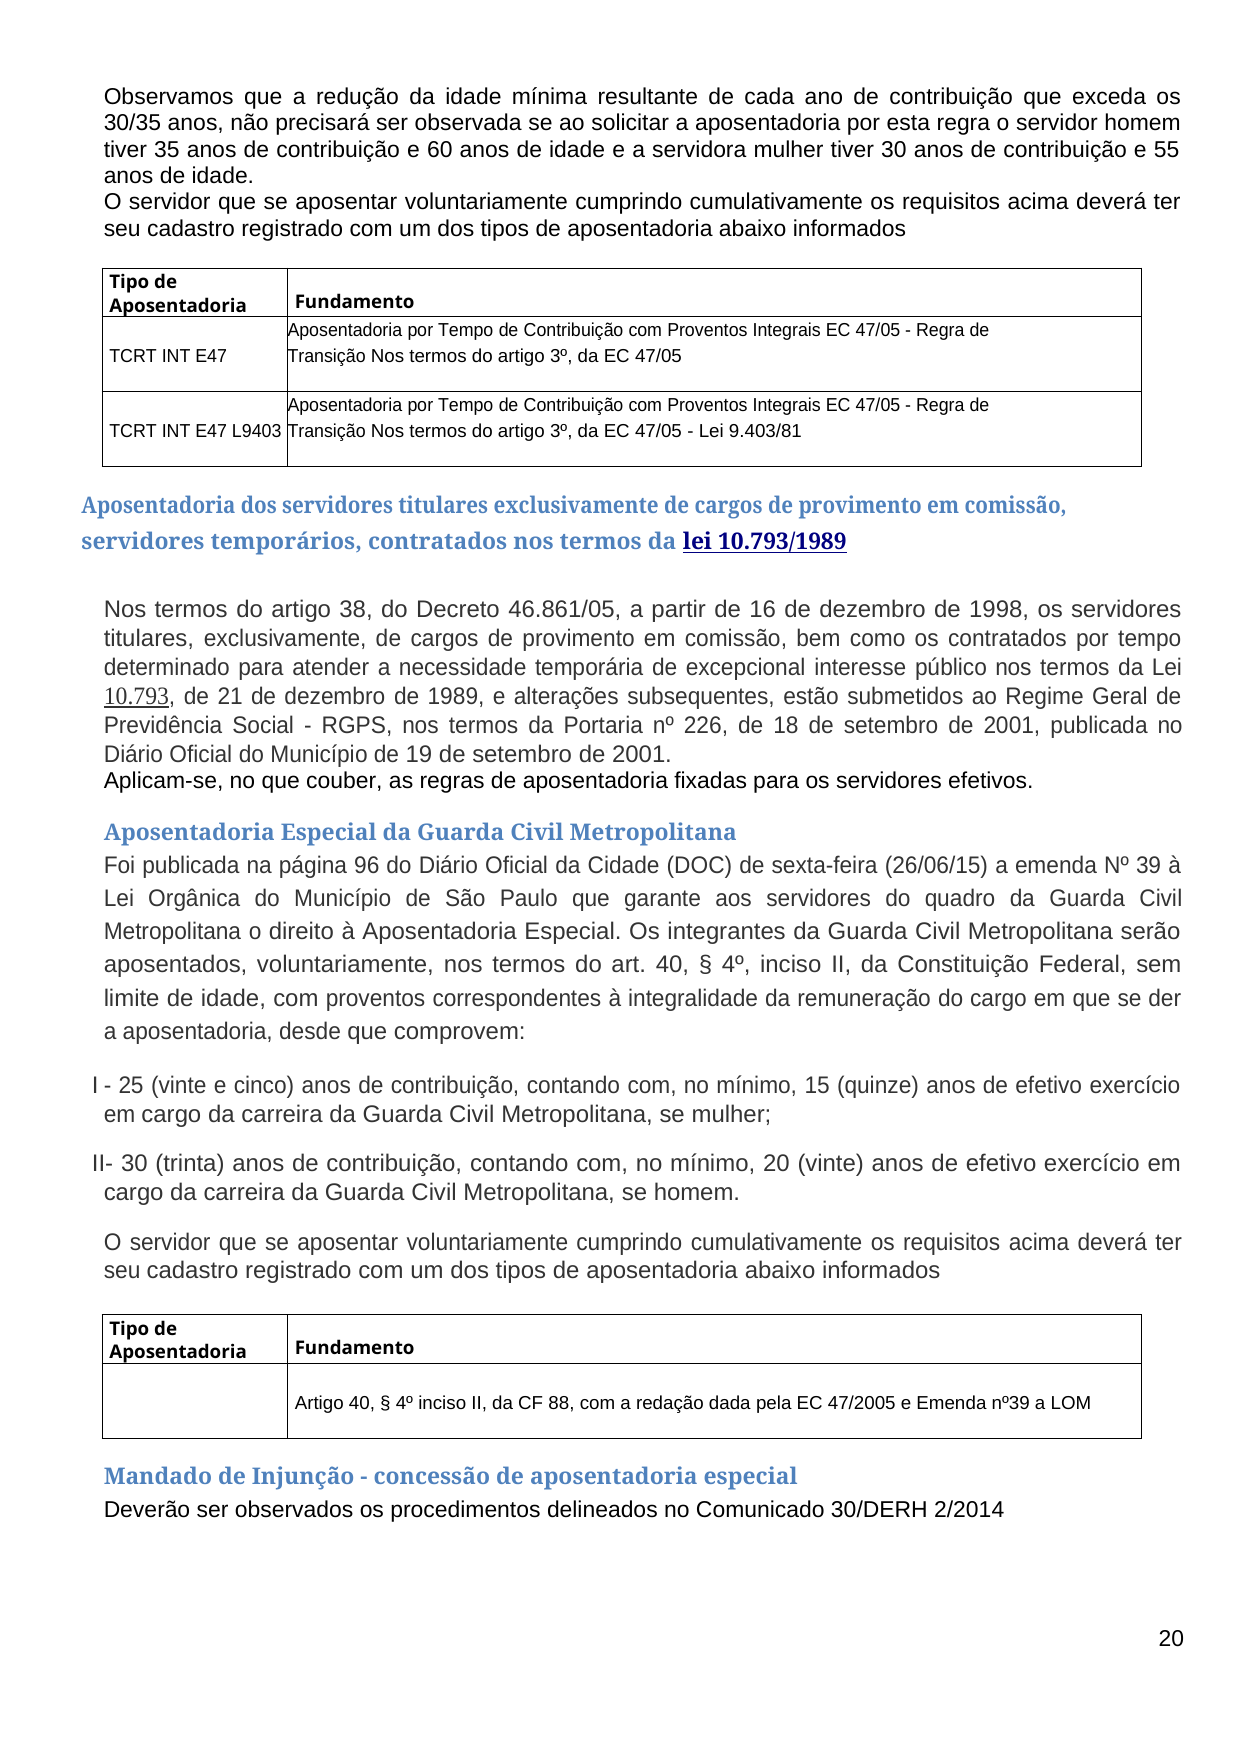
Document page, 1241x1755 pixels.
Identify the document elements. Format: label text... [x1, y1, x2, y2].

text Deverão ser observados os procedimentos delineados no Comunicado 30/DERH 2/2014 [103, 1496, 1228, 1522]
table_cell Aposentadoria por Tempo de Contribuição com Proventos Integrais EC 47/05 - Regra de Transição Nos termos do artigo 3º, da EC 47/05 [288, 317, 1141, 391]
subtitle Aposentadoria Especial da Guarda Civil Metropolitana [103, 816, 1228, 847]
subtitle Aposentadoria dos servidores titulares exclusivamente de cargos de provimento em comissão, servidores temporários, contratados nos termos da lei 10.793/1989 [81, 489, 1181, 556]
table_header Tipo de Aposentadoria [103, 269, 287, 316]
text Foi publicada na página 96 do Diário Oficial da Cidade (DOC) de sexta-feira (26/06/15) a emenda Nº 39 à Lei Orgânica do Município de São Paulo que garante aos servidores do quadro da Guarda Civil Metropolitana o direito à Aposentadoria Especial. Os integrantes da Guarda Civil Metropolitana serão aposentados, voluntariamente, nos termos do art. 40, § 4º, inciso II, da Constituição Federal, sem limite de idade, com proventos correspondentes à integralidade da remuneração do cargo em que se der a aposentadoria, desde que comprovem: [103, 851, 1182, 1044]
text O servidor que se aposentar voluntariamente cumprindo cumulativamente os requisitos acima deverá ter seu cadastro registrado com um dos tipos de aposentadoria abaixo informados [103, 188, 1182, 241]
table_header Fundamento [288, 1315, 1141, 1362]
list - 25 (vinte e cinco) anos de contribuição, contando com, no mínimo, 15 (quinze) anos de efetivo exercício em cargo da carreira da Guarda Civil Metropolitana, se mulher; [92, 1071, 1182, 1127]
text Nos termos do artigo 38, do Decreto 46.861/05, a partir de 16 de dezembro de 1998, os servidores titulares, exclusivamente, de cargos de provimento em comissão, bem como os contratados por tempo determinado para atender a necessidade temporária de excepcional interesse público nos termos da Lei 10.793, de 21 de dezembro de 1989, e alterações subsequentes, estão submetidos ao Regime Geral de Previdência Social - RGPS, nos termos da Portaria nº 226, de 18 de setembro de 2001, publicada no Diário Oficial do Município de 19 de setembro de 2001. [103, 595, 1182, 767]
table_cell Artigo 40, § 4º inciso II, da CF 88, com a redação dada pela EC 47/2005 e Emenda nº39 a LOM [288, 1364, 1141, 1438]
text O servidor que se aposentar voluntariamente cumprindo cumulativamente os requisitos acima deverá ter seu cadastro registrado com um dos tipos de aposentadoria abaixo informados [103, 1227, 1182, 1284]
table_cell TCRT INT E47 L9403 [103, 392, 287, 466]
list - 30 (trinta) anos de contribuição, contando com, no mínimo, 20 (vinte) anos de efetivo exercício em cargo da carreira da Guarda Civil Metropolitana, se homem. [92, 1149, 1181, 1206]
table_cell Aposentadoria por Tempo de Contribuição com Proventos Integrais EC 47/05 - Regra de Transição Nos termos do artigo 3º, da EC 47/05 - Lei 9.403/81 [288, 392, 1141, 466]
table_header Tipo de Aposentadoria [103, 1315, 287, 1362]
table_cell TCRT INT E47 [103, 317, 287, 391]
table_header Fundamento [288, 269, 1141, 316]
subtitle Mandado de Injunção - concessão de aposentadoria especial [103, 1460, 1228, 1491]
text Observamos que a redução da idade mínima resultante de cada ano de contribuição que exceda os 30/35 anos, não precisará ser observada se ao solicitar a aposentadoria por esta regra o servidor homem tiver 35 anos de contribuição e 60 anos de idade e a servidora mulher tiver 30 anos de contribuição e 55 anos de idade. [103, 83, 1182, 188]
text Aplicam-se, no que couber, as regras de aposentadoria fixadas para os servidores efetivos. [103, 768, 1228, 794]
table_cell [103, 1364, 287, 1438]
